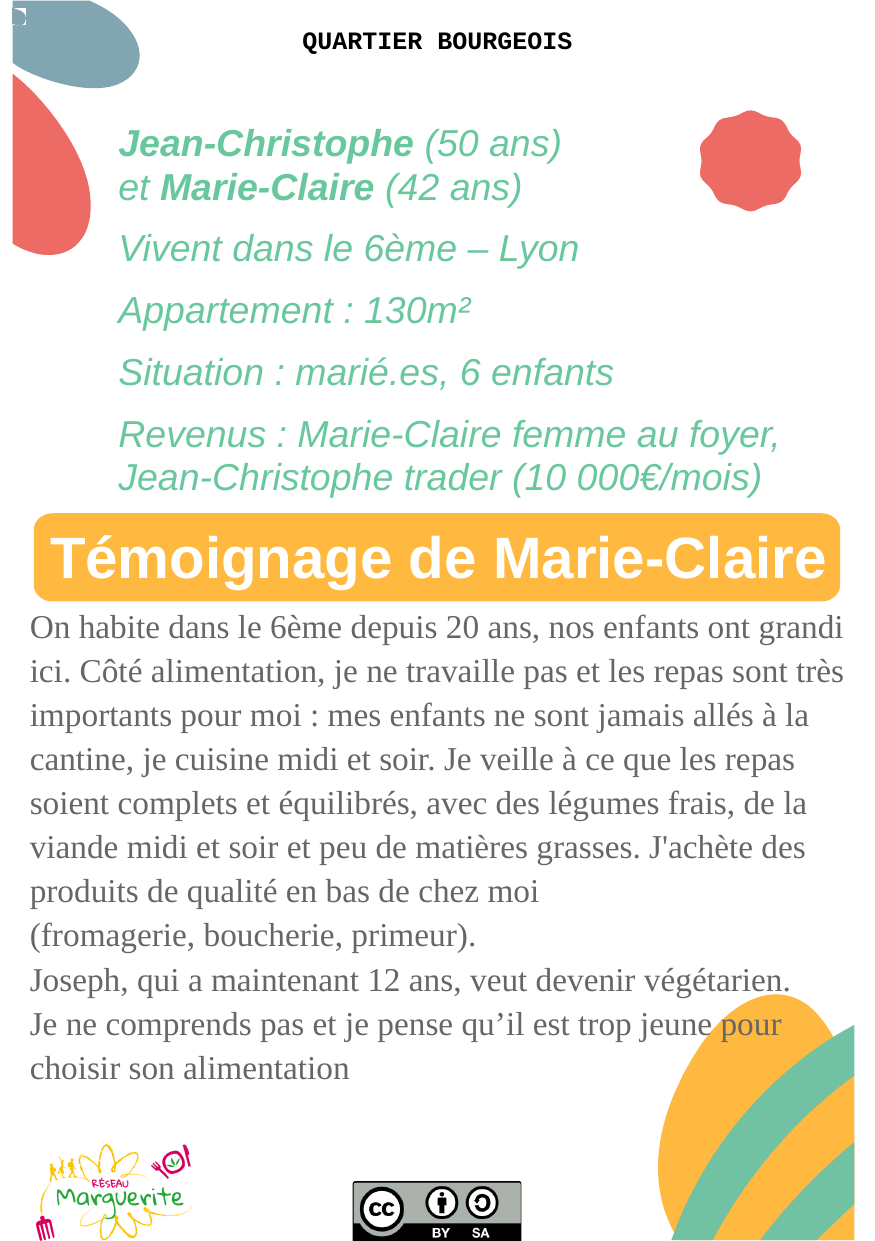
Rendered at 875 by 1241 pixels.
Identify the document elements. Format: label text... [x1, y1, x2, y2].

subtitle Vivent dans le 6ème – Lyon [118, 227, 874, 270]
subtitle [763, 122, 874, 208]
subtitle QUARTIER BOURGEOIS [129, 28, 874, 57]
picture [352, 1181, 522, 1241]
text On habite dans le 6ème depuis 20 ans, nos enfants ont grandi ici. Côté alimentation, je ne travaille pas et les repas sont très importants pour moi : mes enfants ne sont jamais allés à la cantine, je cuisine midi et soir. Je veille à ce que les repas soient complets et équilibrés, avec des légumes frais, de la viande midi et soir et peu de matières grasses. J'achète des produits de qualité en bas de chez moi (fromagerie, boucherie, primeur). Joseph, qui a maintenant 12 ans, veut devenir végétarien. Je ne comprends pas et je pense qu’il est trop jeune pour choisir son alimentation [29, 511, 874, 1086]
subtitle Jean-Christophe (50 ans) et Marie-Claire (42 ans) [118, 122, 738, 208]
picture [36, 1144, 193, 1241]
picture [12, 7, 26, 26]
subtitle Situation : marié.es, 6 enfants [118, 350, 874, 393]
subtitle Appartement : 130m² [118, 288, 874, 332]
subtitle Revenus : Marie-Claire femme au foyer, Jean-Christophe trader (10 000€/mois) [118, 412, 874, 498]
